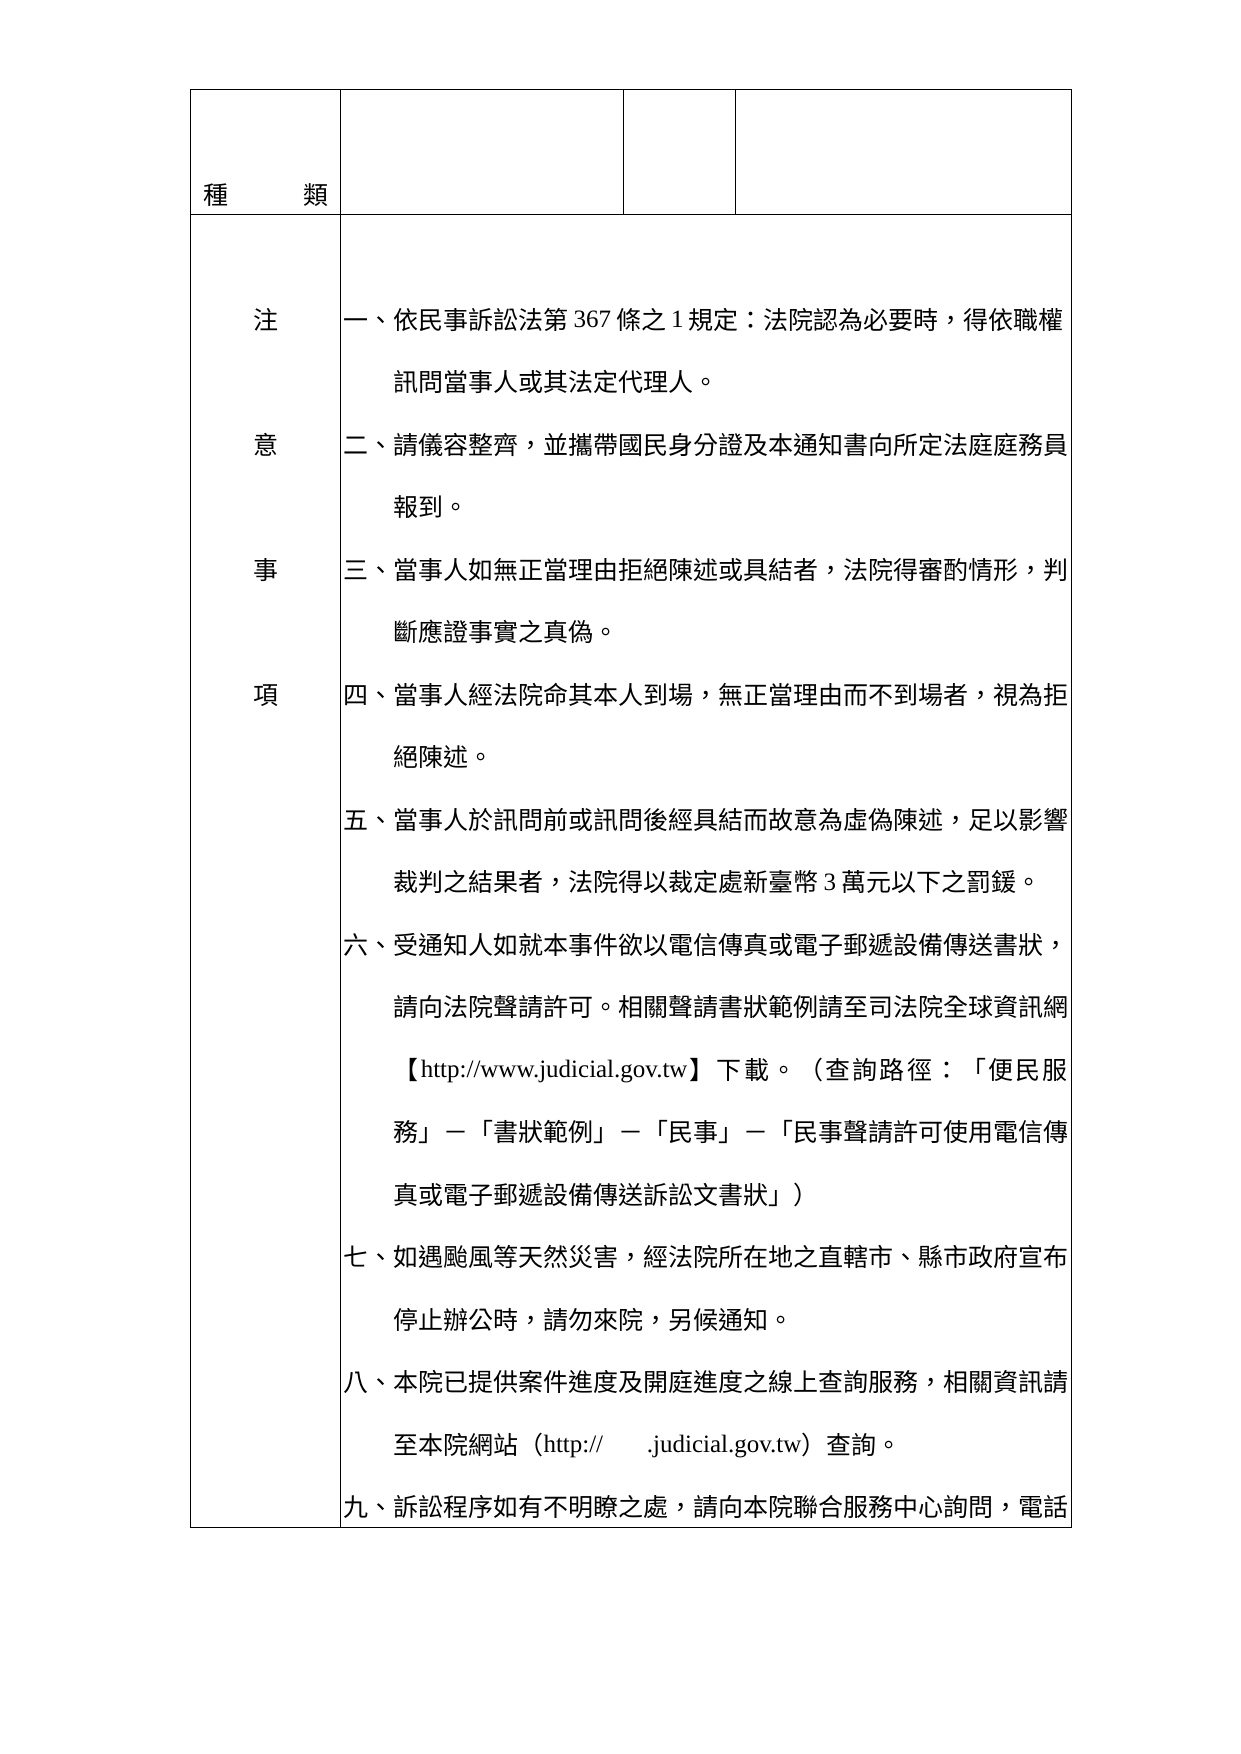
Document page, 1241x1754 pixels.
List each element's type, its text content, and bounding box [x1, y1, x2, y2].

table_cell [341, 90, 623, 214]
table_cell 一、依民事訴訟法第367條之1規定：法院認為必要時，得依職權訊問當事人或其法定代理人。 二、請儀容整齊，並攜帶國民身分證及本通知書向所定法庭庭務員報到。 三、當事人如無正當理由拒絕陳述或具結者，法院得審酌情形，判斷應證事實之真偽。 四、當事人經法院命其本人到場，無正當理由而不到場者，視為拒絕陳述。 五、當事人於訊問前或訊問後經具結而故意為虛偽陳述，足以影響裁判之結果者，法院得以裁定處新臺幣3萬元以下之罰鍰。 六、受通知人如就本事件欲以電信傳真或電子郵遞設備傳送書狀，請向法院聲請許可。相關聲請書狀範例請至司法院全球資訊網【http://www.judicial.gov.tw】下載。（查詢路徑：「便民服務」－「書狀範例」－「民事」－「民事聲請許可使用電信傳真或電子郵遞設備傳送訴訟文書狀」） 七、如遇颱風等天然災害，經法院所在地之直轄市、縣市政府宣布停止辦公時，請勿來院，另候通知。 八、本院已提供案件進度及開庭進度之線上查詢服務，相關資訊請至本院網站（http:// .judicial.gov.tw）查詢。 九、訴訟程序如有不明瞭之處，請向本院聯合服務中心詢問，電話 [341, 215, 1071, 1527]
table_cell [736, 90, 1071, 214]
table_cell 注 意 事 項 [191, 215, 340, 1527]
table_cell [624, 90, 735, 214]
table_cell 種 類 [191, 90, 340, 214]
